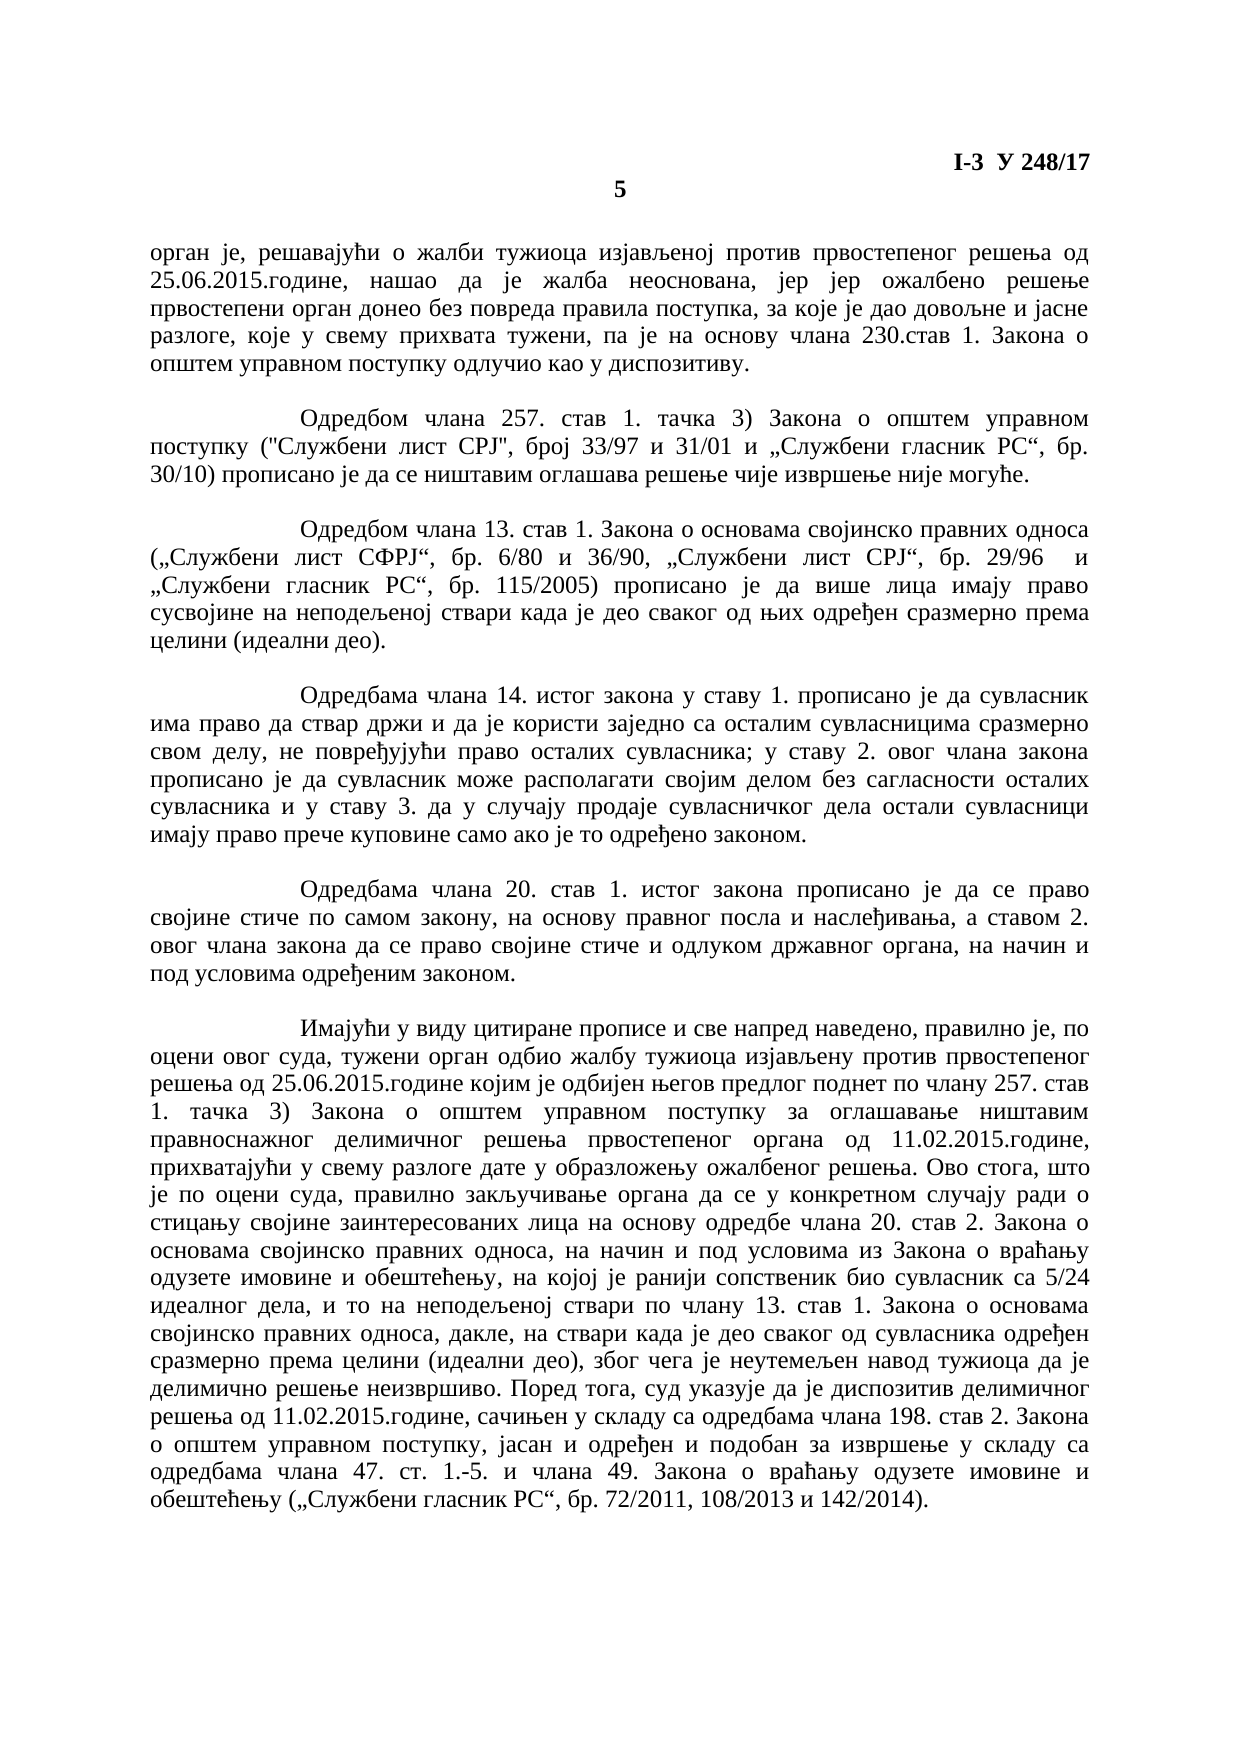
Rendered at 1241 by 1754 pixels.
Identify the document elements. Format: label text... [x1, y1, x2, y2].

text орган је, решавајући о жалби тужиоца изјављеној против првостeпеног решења од 25.06.2015.године, нашао да је жалба неоснована, јер јер ожалбено решење првостeпени орган донео без повреда правила поступка, за које је дао довољне и јасне разлоге, које у свему прихвата тужени, па је на основу члана 230.став 1. Закона о општем управном поступку одлучио као у диспозитиву. [150, 238, 1090, 377]
text Имајући у виду цитиране прописе и све напред наведено, правилно је, по оцени овог суда, тужени орган одбио жалбу тужиоца изјављену против првостeпеног решења од 25.06.2015.године којим је одбијен његов предлог поднет по члану 257. став 1. тачка 3) Закона о општем управном поступку за оглашавање ништавим правноснажног делимичног решења првостeпеног органа од 11.02.2015.године, прихватајући у свему разлоге дате у образложењу ожалбеног решења. Ово стога, што је по оцени суда, правилно закључивање органа да се у конкретном случају ради о стицању својине заинтересованих лица на основу одредбе члана 20. став 2. Закона о основама својинско правних односа, на начин и под условима из Закона о враћању одузете имовине и обештећењу, на којој је ранији сопственик био сувласник са 5/24 идеалног дела, и то на неподељеној ствари по члану 13. став 1. Закона о основама својинско правних односа, дакле, на ствари када је део сваког од сувласника одређен сразмерно према целини (идеални део), због чега је неутемељен навод тужиоца да је делимично решење неизвршиво. Поред тога, суд указује да је диспозитив делимичног решења од 11.02.2015.године, сачињен у складу са одредбама члана 198. став 2. Закона о општем управном поступку, јасан и одређен и подобан за извршење у складу са одредбама члана 47. ст. 1.-5. и члана 49. Закона о враћању одузете имовине и обештећењу („Службени гласник РС“, бр. 72/2011, 108/2013 и 142/2014). [150, 1014, 1090, 1513]
text Одредбом члана 257. став 1. тачка 3) Закона о општем управном поступку (''Службени лист СРЈ'', број 33/97 и 31/01 и „Службени гласник РС“, бр. 30/10) прописано је да се ништавим оглашава решење чије извршење није могуће. [150, 404, 1090, 488]
text Одредбама члана 14. истог закона у ставу 1. прописано је да сувласник има право да ствар држи и да је користи заједно са осталим сувласницима сразмерно свом делу, не повређујући право осталих сувласника; у ставу 2. овог члана закона прописано је да сувласник може располагати својим делом без сагласности осталих сувласника и у ставу 3. да у случају продаје сувласничког дела остали сувласници имају право прече куповине само ако је то одређено законом. [150, 682, 1090, 848]
text Одредбом члана 13. став 1. Закона о основама својинско правних односа („Службени лист СФРЈ“, бр. 6/80 и 36/90, „Службени лист СРЈ“, бр. 29/96 и „Службени гласник РС“, бр. 115/2005) прописано је да више лица имају право сусвојине на неподељеној ствари када је део сваког од њих одређен сразмерно према целини (идеални део). [150, 515, 1090, 654]
text Одредбама члана 20. став 1. истог закона прописано је да се право својине стиче по самом закону, на основу правног посла и наслеђивања, а ставом 2. овог члана закона да се право својине стиче и одлуком државног органа, на начин и под условима одређеним законом. [150, 876, 1090, 986]
